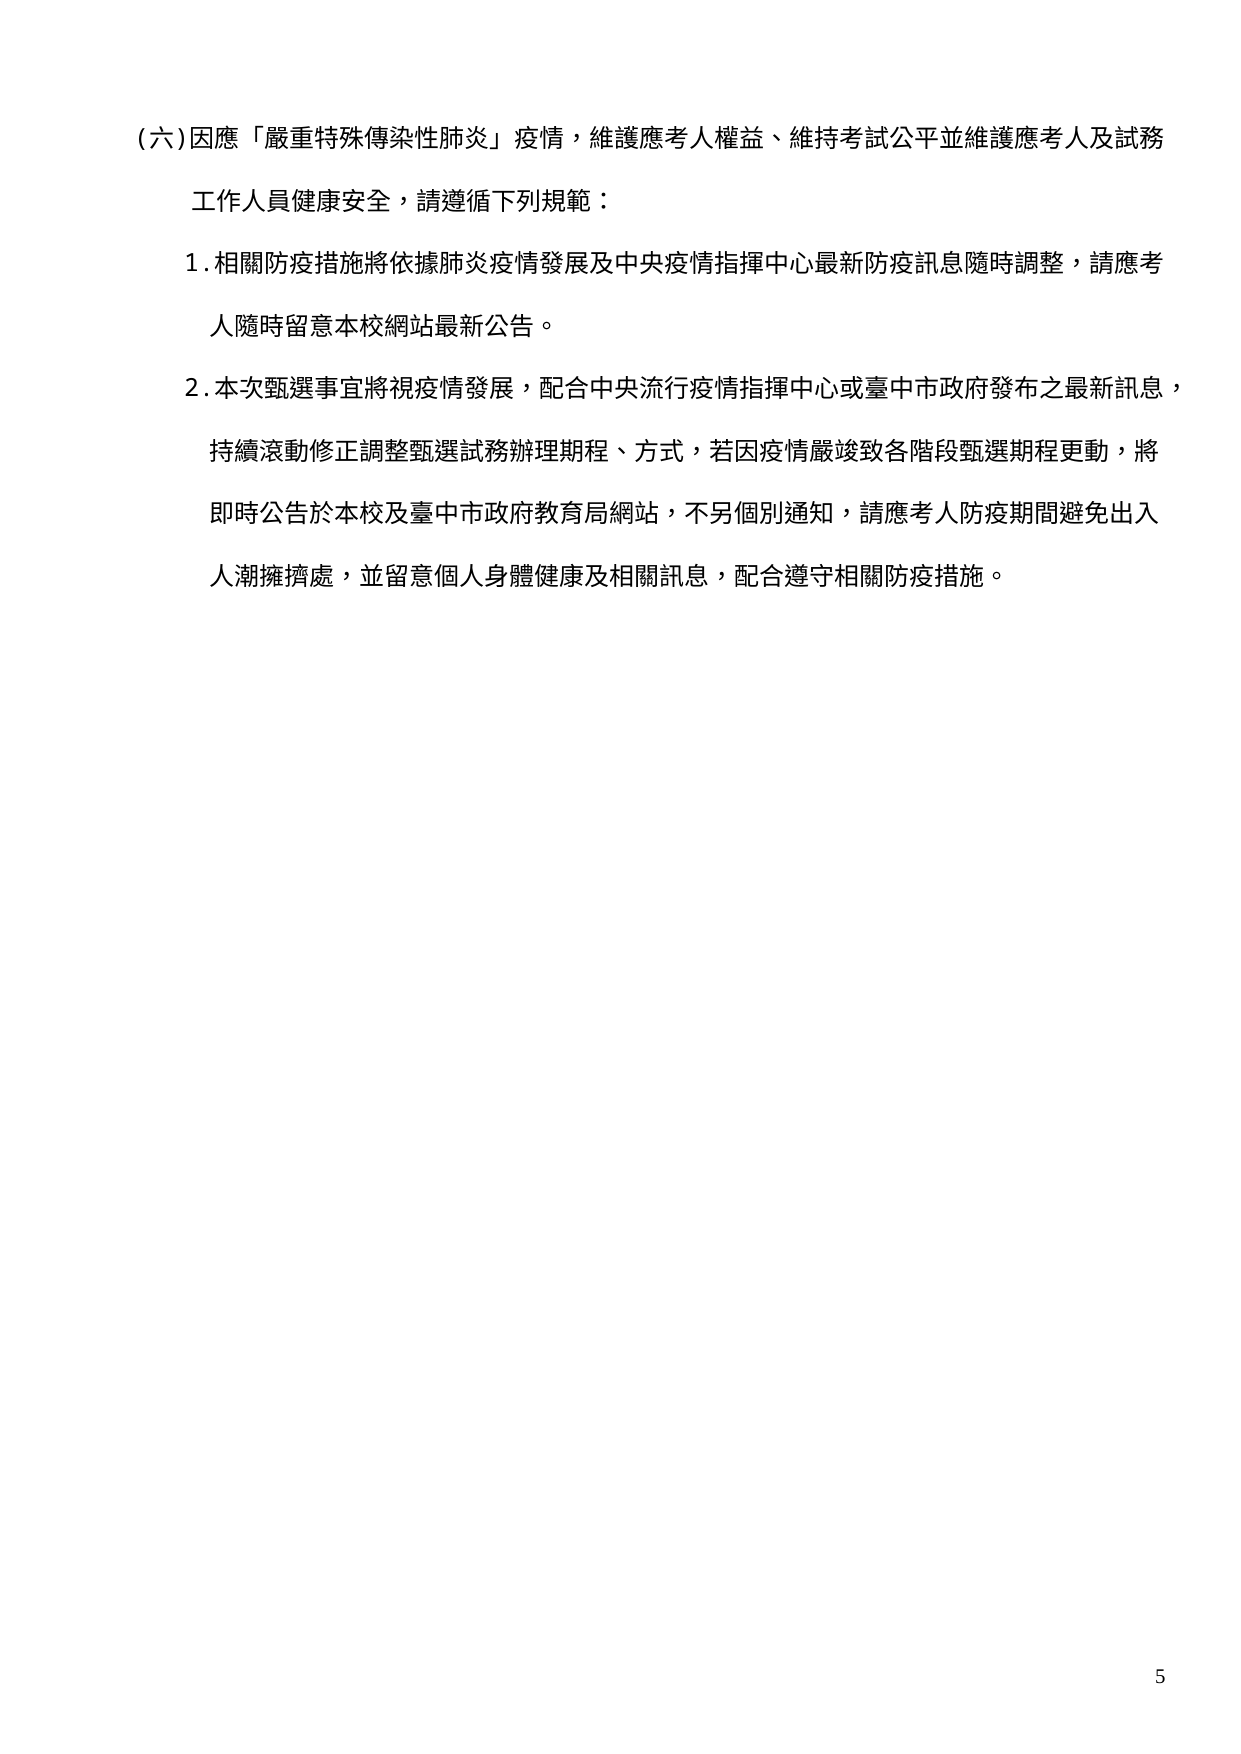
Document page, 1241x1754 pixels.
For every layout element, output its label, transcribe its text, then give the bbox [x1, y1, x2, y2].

text (六)因應「嚴重特殊傳染性肺炎」疫情，維護應考人權益、維持考試公平並維護應考人及試務工作人員健康安全，請遵循下列規範： [134, 95, 1165, 220]
text 1.相關防疫措施將依據肺炎疫情發展及中央疫情指揮中心最新防疫訊息隨時調整，請應考人隨時留意本校網站最新公告。 [184, 220, 1165, 345]
text 2.本次甄選事宜將視疫情發展，配合中央流行疫情指揮中心或臺中市政府發布之最新訊息，持續滾動修正調整甄選試務辦理期程、方式，若因疫情嚴竣致各階段甄選期程更動，將即時公告於本校及臺中市政府教育局網站，不另個別通知，請應考人防疫期間避免出入人潮擁擠處，並留意個人身體健康及相關訊息，配合遵守相關防疫措施。 [184, 345, 1165, 595]
